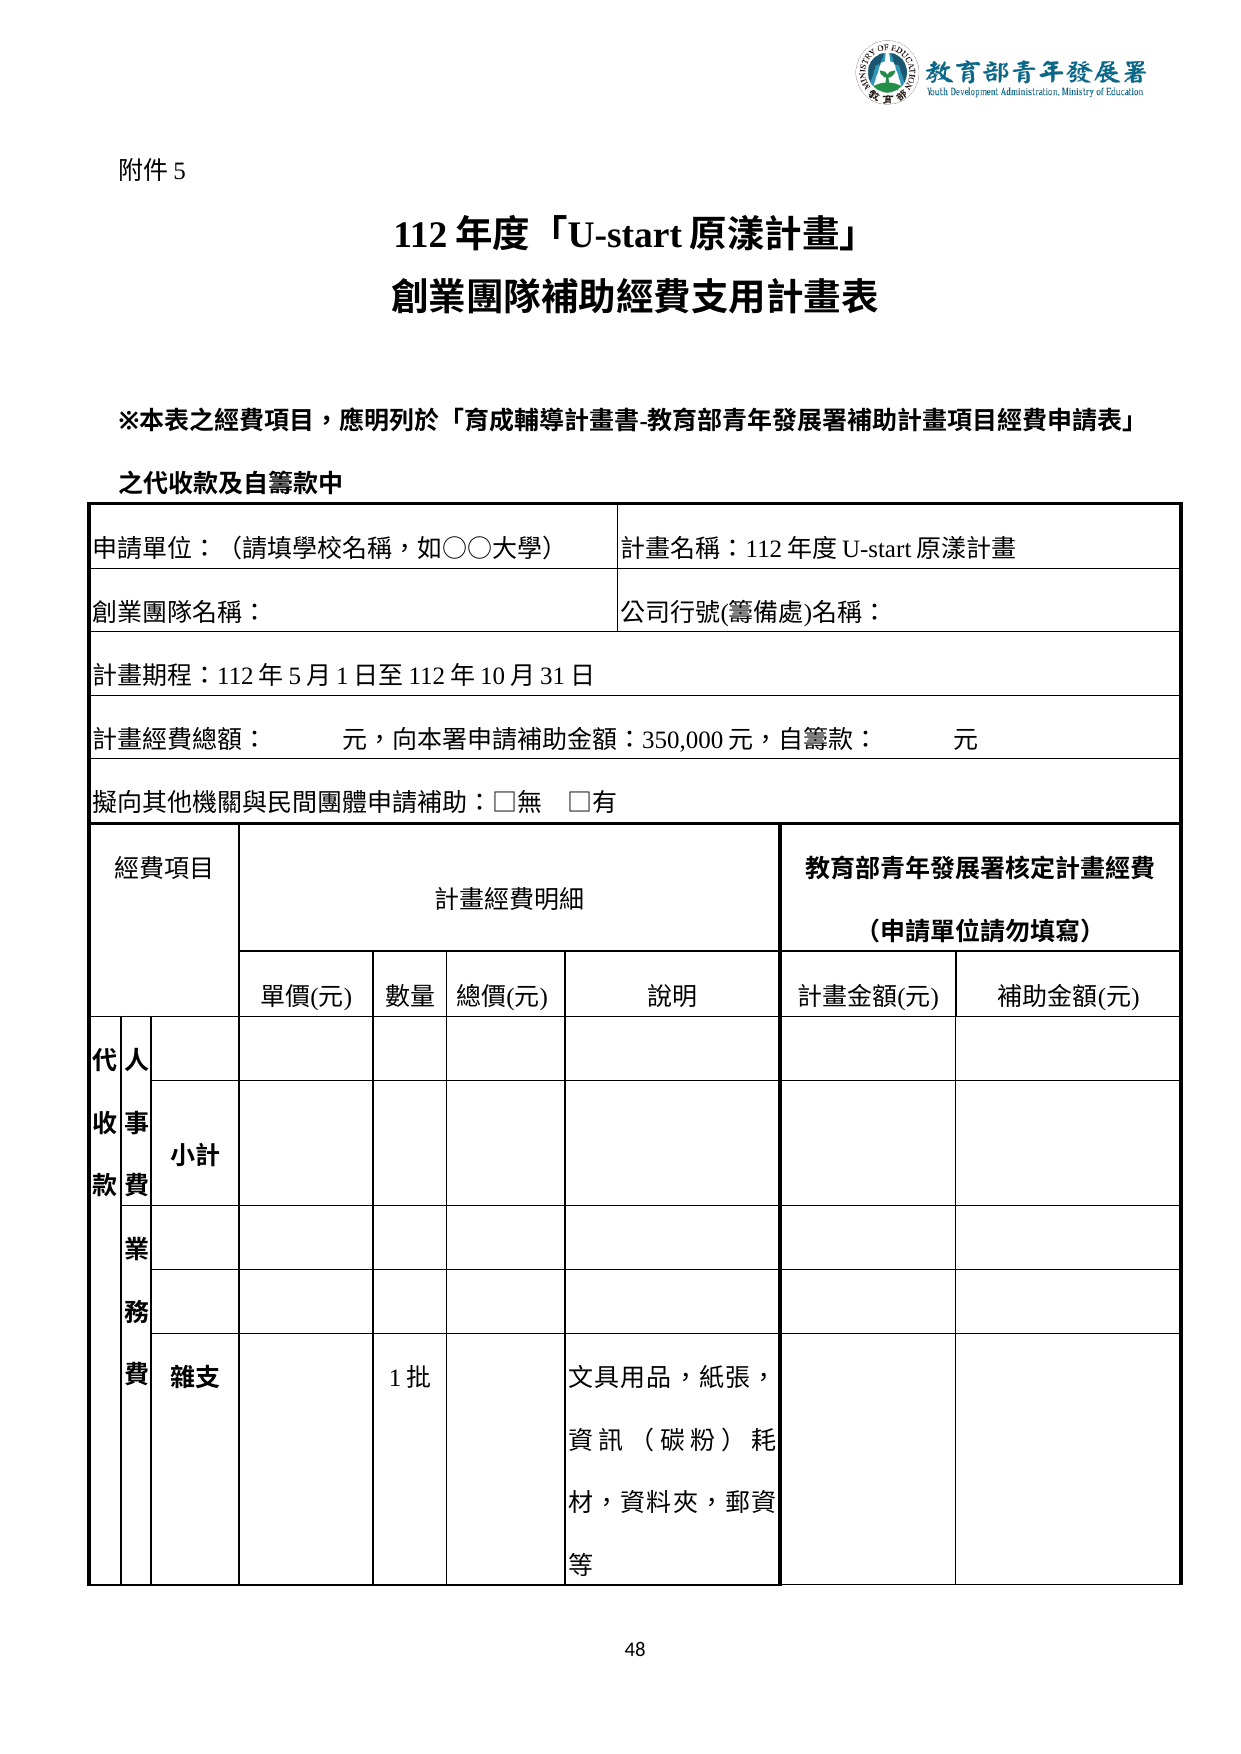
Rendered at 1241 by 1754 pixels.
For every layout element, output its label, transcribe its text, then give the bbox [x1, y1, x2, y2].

table_cell 數量 [374, 952, 446, 1016]
table_cell [566, 1017, 778, 1079]
table_cell [956, 1081, 1179, 1204]
text 創業團隊補助經費支用計畫表 [118, 252, 1152, 314]
table_cell 單價(元) [240, 952, 372, 1016]
table_cell 擬向其他機關與民間團體申請補助：□無 □有 [91, 759, 1179, 822]
table_cell 經費項目 [91, 825, 238, 1016]
table_cell 教育部青年發展署核定計畫經費 （申請單位請勿填寫） [782, 825, 1179, 950]
table_cell 1批 [374, 1334, 446, 1584]
table_cell [240, 1206, 372, 1269]
table_cell 總價(元) [447, 952, 564, 1016]
table_cell [782, 1206, 955, 1269]
table_cell [374, 1270, 446, 1333]
table_cell [152, 1206, 238, 1269]
table_cell 人事費 [122, 1017, 150, 1204]
table_cell 創業團隊名稱： [91, 569, 617, 631]
table_cell [447, 1270, 564, 1333]
table_cell [447, 1017, 564, 1079]
table_cell 業 務 費 [122, 1206, 150, 1584]
table_cell 計畫期程：112年5月1日至112年10月31日 [91, 632, 1179, 695]
table_cell [566, 1206, 778, 1269]
table_cell [566, 1081, 778, 1204]
table_cell 計畫金額(元) [782, 952, 955, 1016]
text 附件5 [118, 127, 1152, 189]
table_cell 小計 [152, 1081, 238, 1204]
table_cell 說明 [566, 952, 778, 1016]
table_cell 代收款 [91, 1017, 120, 1584]
table_header 申請單位：（請填學校名稱，如○○大學） [91, 505, 617, 568]
table_cell [240, 1270, 372, 1333]
table_cell [782, 1017, 955, 1079]
text ※本表之經費項目，應明列於「育成輔導計畫書-教育部青年發展署補助計畫項目經費申請表」之代收款及自籌款中 [118, 377, 1152, 502]
table_cell 計畫經費明細 [240, 825, 778, 950]
table_cell 補助金額(元) [957, 952, 1179, 1016]
table_cell 公司行號(籌備處)名稱： [618, 569, 1179, 631]
table_cell [374, 1206, 446, 1269]
table_cell [782, 1270, 955, 1333]
table_cell [956, 1270, 1179, 1333]
table_cell [956, 1206, 1179, 1269]
table_cell [566, 1270, 778, 1333]
table_cell [956, 1017, 1179, 1079]
table_cell [374, 1017, 446, 1079]
table_cell [447, 1206, 564, 1269]
table_cell [956, 1334, 1179, 1584]
table_cell 文具用品，紙張，資訊（碳粉）耗材，資料夾，郵資等 [566, 1334, 778, 1584]
table_cell [447, 1334, 564, 1584]
table_cell [240, 1017, 372, 1079]
table_cell [240, 1334, 372, 1584]
table_cell [782, 1334, 955, 1584]
table_cell 雜支 [152, 1334, 238, 1584]
table_cell [240, 1081, 372, 1204]
table_cell [152, 1017, 238, 1079]
table_cell [782, 1081, 955, 1204]
table_header 計畫名稱：112年度U-start原漾計畫 [618, 505, 1179, 568]
table_cell [374, 1081, 446, 1204]
table_cell [447, 1081, 564, 1204]
table_cell [152, 1270, 238, 1333]
table_cell 計畫經費總額： 元，向本署申請補助金額：350,000元，自籌款： 元 [91, 696, 1179, 758]
text 112年度「U-start原漾計畫」 [118, 189, 1152, 252]
